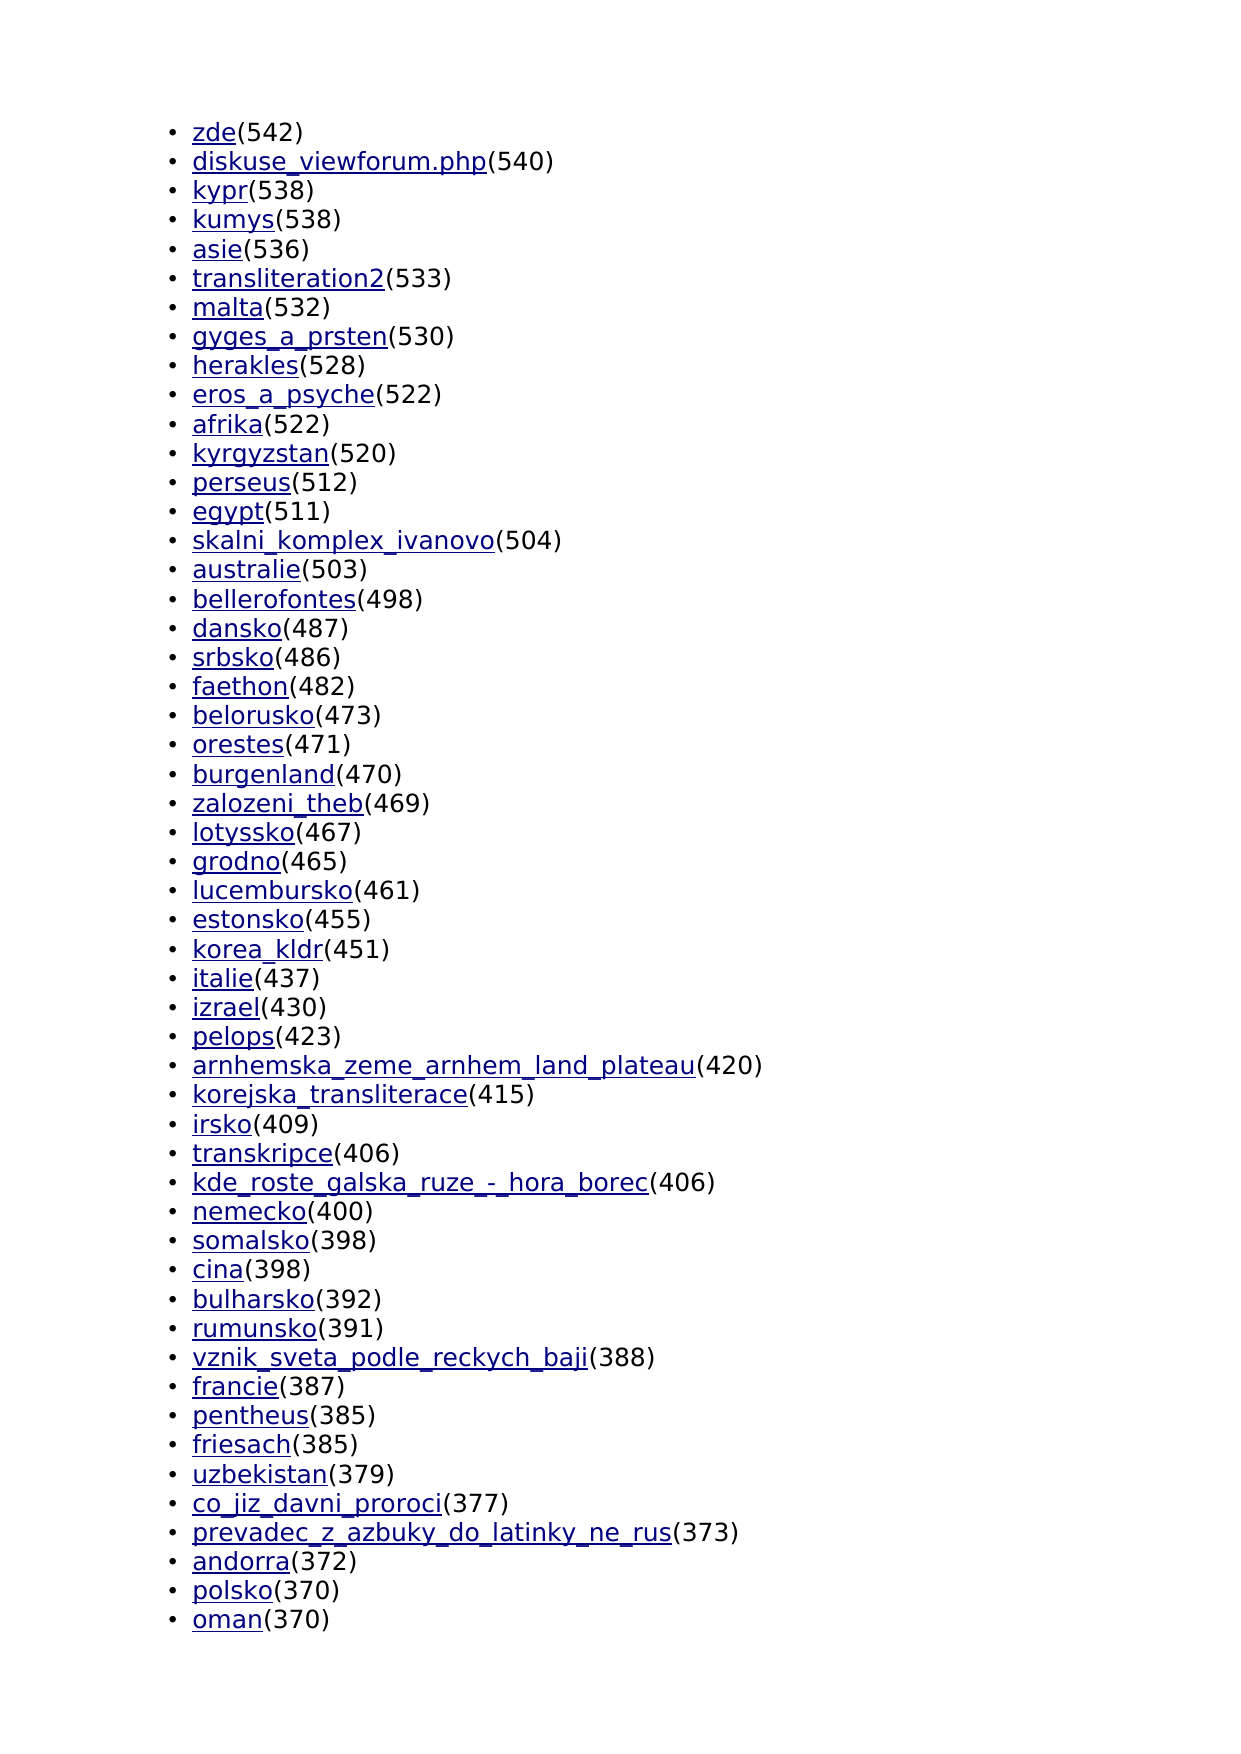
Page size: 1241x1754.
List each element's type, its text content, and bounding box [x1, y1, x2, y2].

list bulharsko(392) [177, 1285, 1122, 1314]
list perseus(512) [177, 468, 1122, 497]
list gyges_a_prsten(530) [177, 322, 1122, 351]
list bellerofontes(498) [177, 585, 1122, 614]
list orestes(471) [177, 731, 1122, 760]
list kumys(538) [177, 206, 1122, 235]
list herakles(528) [177, 351, 1122, 381]
list francie(387) [177, 1372, 1122, 1401]
list arnhemska_zeme_arnhem_land_plateau(420) [177, 1051, 1122, 1081]
list kypr(538) [177, 176, 1122, 206]
list vznik_sveta_podle_reckych_baji(388) [177, 1343, 1122, 1372]
list afrika(522) [177, 410, 1122, 439]
list skalni_komplex_ivanovo(504) [177, 526, 1122, 556]
list lotyssko(467) [177, 818, 1122, 847]
list asie(536) [177, 235, 1122, 264]
list kyrgyzstan(520) [177, 439, 1122, 468]
list grodno(465) [177, 847, 1122, 876]
list oman(370) [177, 1606, 1122, 1635]
list faethon(482) [177, 672, 1122, 701]
list dansko(487) [177, 614, 1122, 643]
list polsko(370) [177, 1576, 1122, 1606]
list korejska_transliterace(415) [177, 1081, 1122, 1110]
list estonsko(455) [177, 906, 1122, 935]
list pelops(423) [177, 1022, 1122, 1051]
list kde_roste_galska_ruze_-_hora_borec(406) [177, 1168, 1122, 1197]
list rumunsko(391) [177, 1314, 1122, 1343]
list diskuse_viewforum.php(540) [177, 147, 1122, 176]
list eros_a_psyche(522) [177, 381, 1122, 410]
list zalozeni_theb(469) [177, 789, 1122, 818]
list pentheus(385) [177, 1401, 1122, 1431]
list srbsko(486) [177, 643, 1122, 672]
list friesach(385) [177, 1431, 1122, 1460]
list uzbekistan(379) [177, 1460, 1122, 1489]
list egypt(511) [177, 497, 1122, 526]
list korea_kldr(451) [177, 935, 1122, 964]
list lucembursko(461) [177, 876, 1122, 906]
list malta(532) [177, 293, 1122, 322]
list andorra(372) [177, 1547, 1122, 1576]
list co_jiz_davni_proroci(377) [177, 1489, 1122, 1518]
list zde(542) [177, 118, 1122, 147]
list nemecko(400) [177, 1197, 1122, 1226]
list irsko(409) [177, 1110, 1122, 1139]
list transkripce(406) [177, 1139, 1122, 1168]
list izrael(430) [177, 993, 1122, 1022]
list belorusko(473) [177, 701, 1122, 731]
list prevadec_z_azbuky_do_latinky_ne_rus(373) [177, 1518, 1122, 1547]
list cina(398) [177, 1256, 1122, 1285]
list somalsko(398) [177, 1226, 1122, 1256]
list australie(503) [177, 556, 1122, 585]
list transliteration2(533) [177, 264, 1122, 293]
list burgenland(470) [177, 760, 1122, 789]
list italie(437) [177, 964, 1122, 993]
